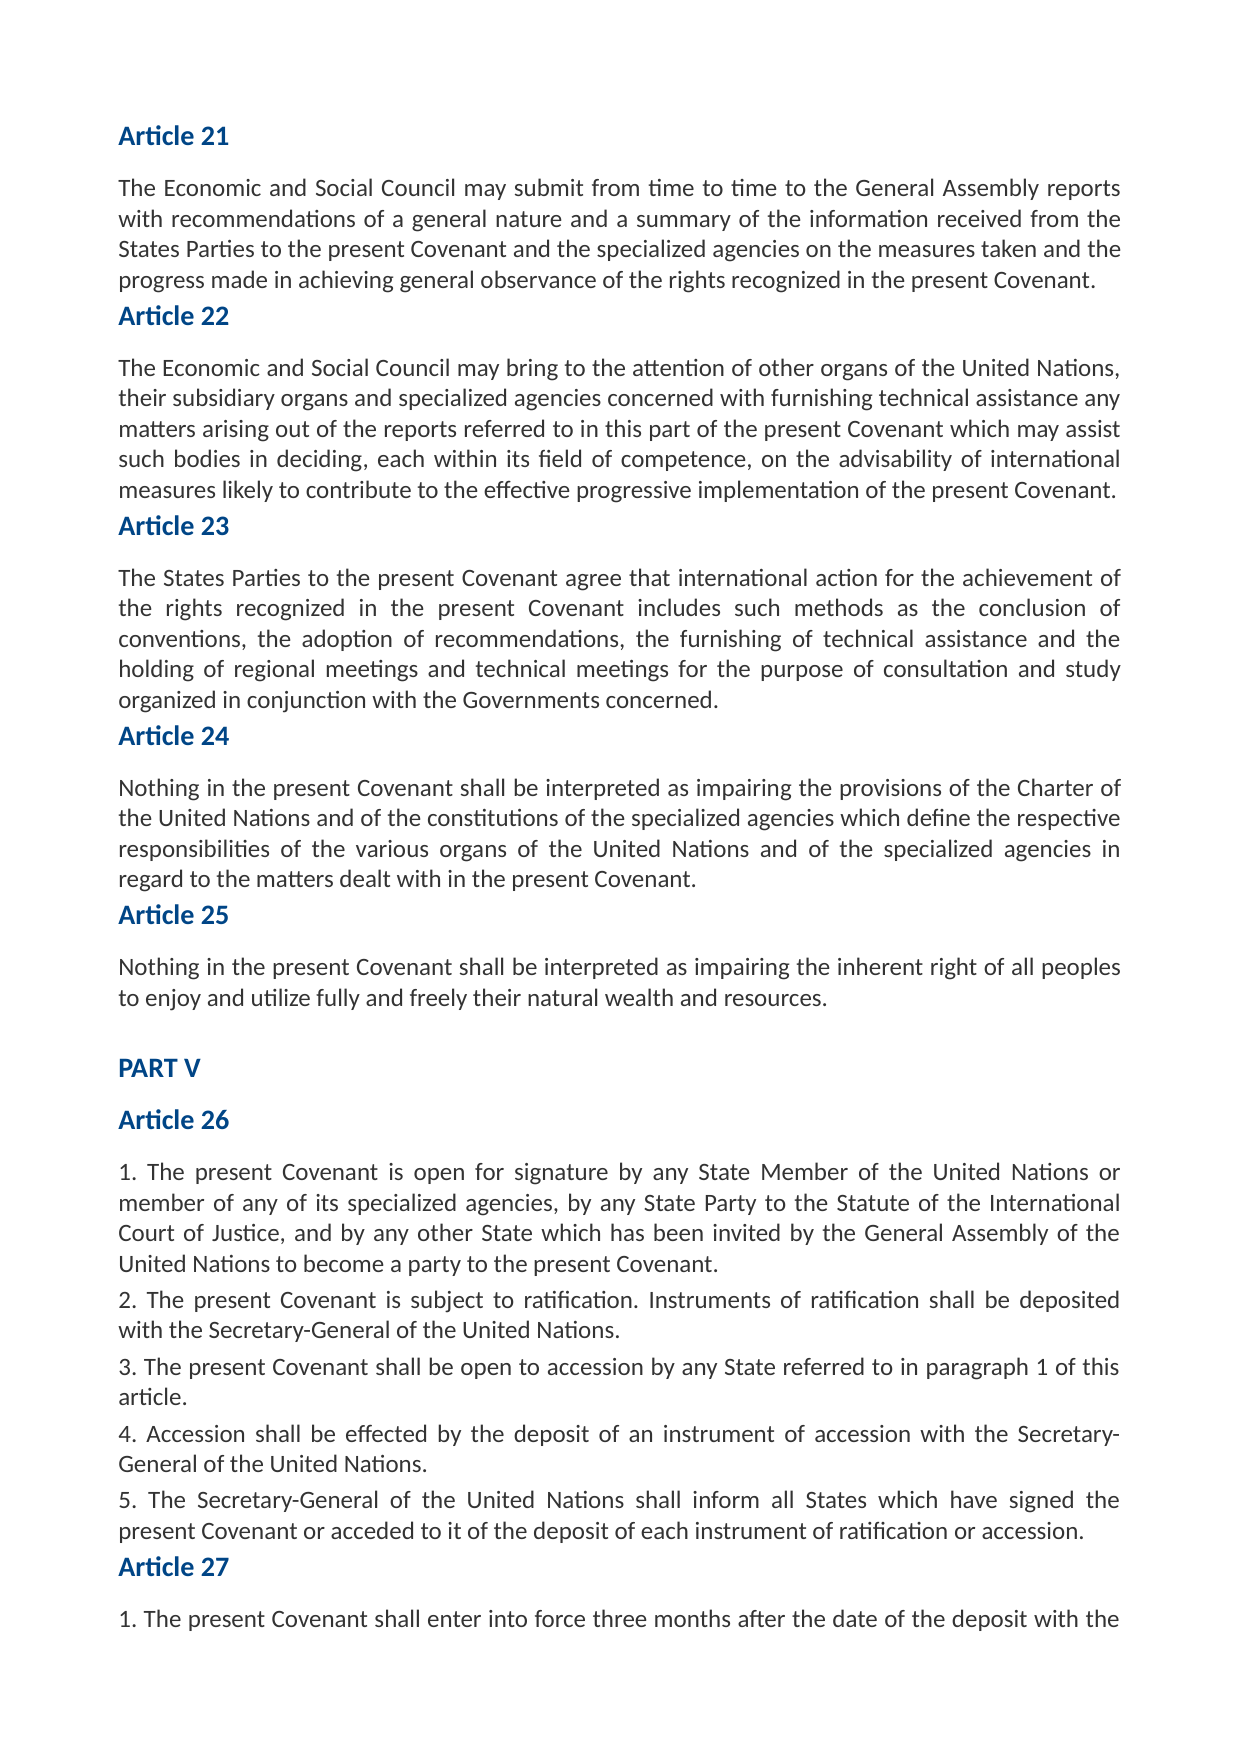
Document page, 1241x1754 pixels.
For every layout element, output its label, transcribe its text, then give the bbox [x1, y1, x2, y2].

text 1. The present Covenant is open for signature by any State Member of the United Nations or member of any of its specialized agencies, by any State Party to the Statute of the International Court of Justice, and by any other State which has been invited by the General Assembly of the United Nations to become a party to the present Covenant. [118, 1156, 1122, 1278]
text Article 24 [118, 718, 1122, 752]
text 4. Accession shall be effected by the deposit of an instrument of accession with the Secretary-General of the United Nations. [118, 1418, 1122, 1479]
text 2. The present Covenant is subject to ratification. Instruments of ratification shall be deposited with the Secretary-General of the United Nations. [118, 1284, 1122, 1345]
text The Economic and Social Council may bring to the attention of other organs of the United Nations, their subsidiary organs and specialized agencies concerned with furnishing technical assistance any matters arising out of the reports referred to in this part of the present Covenant which may assist such bodies in deciding, each within its field of competence, on the advisability of international measures likely to contribute to the effective progressive implementation of the present Covenant. [118, 352, 1122, 505]
text Nothing in the present Covenant shall be interpreted as impairing the provisions of the Charter of the United Nations and of the constitutions of the specialized agencies which define the respective responsibilities of the various organs of the United Nations and of the specialized agencies in regard to the matters dealt with in the present Covenant. [118, 772, 1122, 894]
text PART V [118, 1050, 1122, 1084]
text Article 26 [118, 1102, 1122, 1136]
text Article 21 [118, 118, 1122, 152]
text The States Parties to the present Covenant agree that international action for the achievement of the rights recognized in the present Covenant includes such methods as the conclusion of conventions, the adoption of recommendations, the furnishing of technical assistance and the holding of regional meetings and technical meetings for the purpose of consultation and study organized in conjunction with the Governments concerned. [118, 562, 1122, 715]
text Nothing in the present Covenant shall be interpreted as impairing the inherent right of all peoples to enjoy and utilize fully and freely their natural wealth and resources. [118, 952, 1122, 1013]
text Article 22 [118, 298, 1122, 332]
text 5. The Secretary-General of the United Nations shall inform all States which have signed the present Covenant or acceded to it of the deposit of each instrument of ratification or accession. [118, 1485, 1122, 1546]
text Article 25 [118, 897, 1122, 931]
text Article 23 [118, 508, 1122, 542]
text The Economic and Social Council may submit from time to time to the General Assembly reports with recommendations of a general nature and a summary of the information received from the States Parties to the present Covenant and the specialized agencies on the measures taken and the progress made in achieving general observance of the rights recognized in the present Covenant. [118, 173, 1122, 295]
text 1. The present Covenant shall enter into force three months after the date of the deposit with the [118, 1603, 1122, 1634]
text 3. The present Covenant shall be open to accession by any State referred to in paragraph 1 of this article. [118, 1351, 1122, 1412]
text Article 27 [118, 1549, 1122, 1583]
